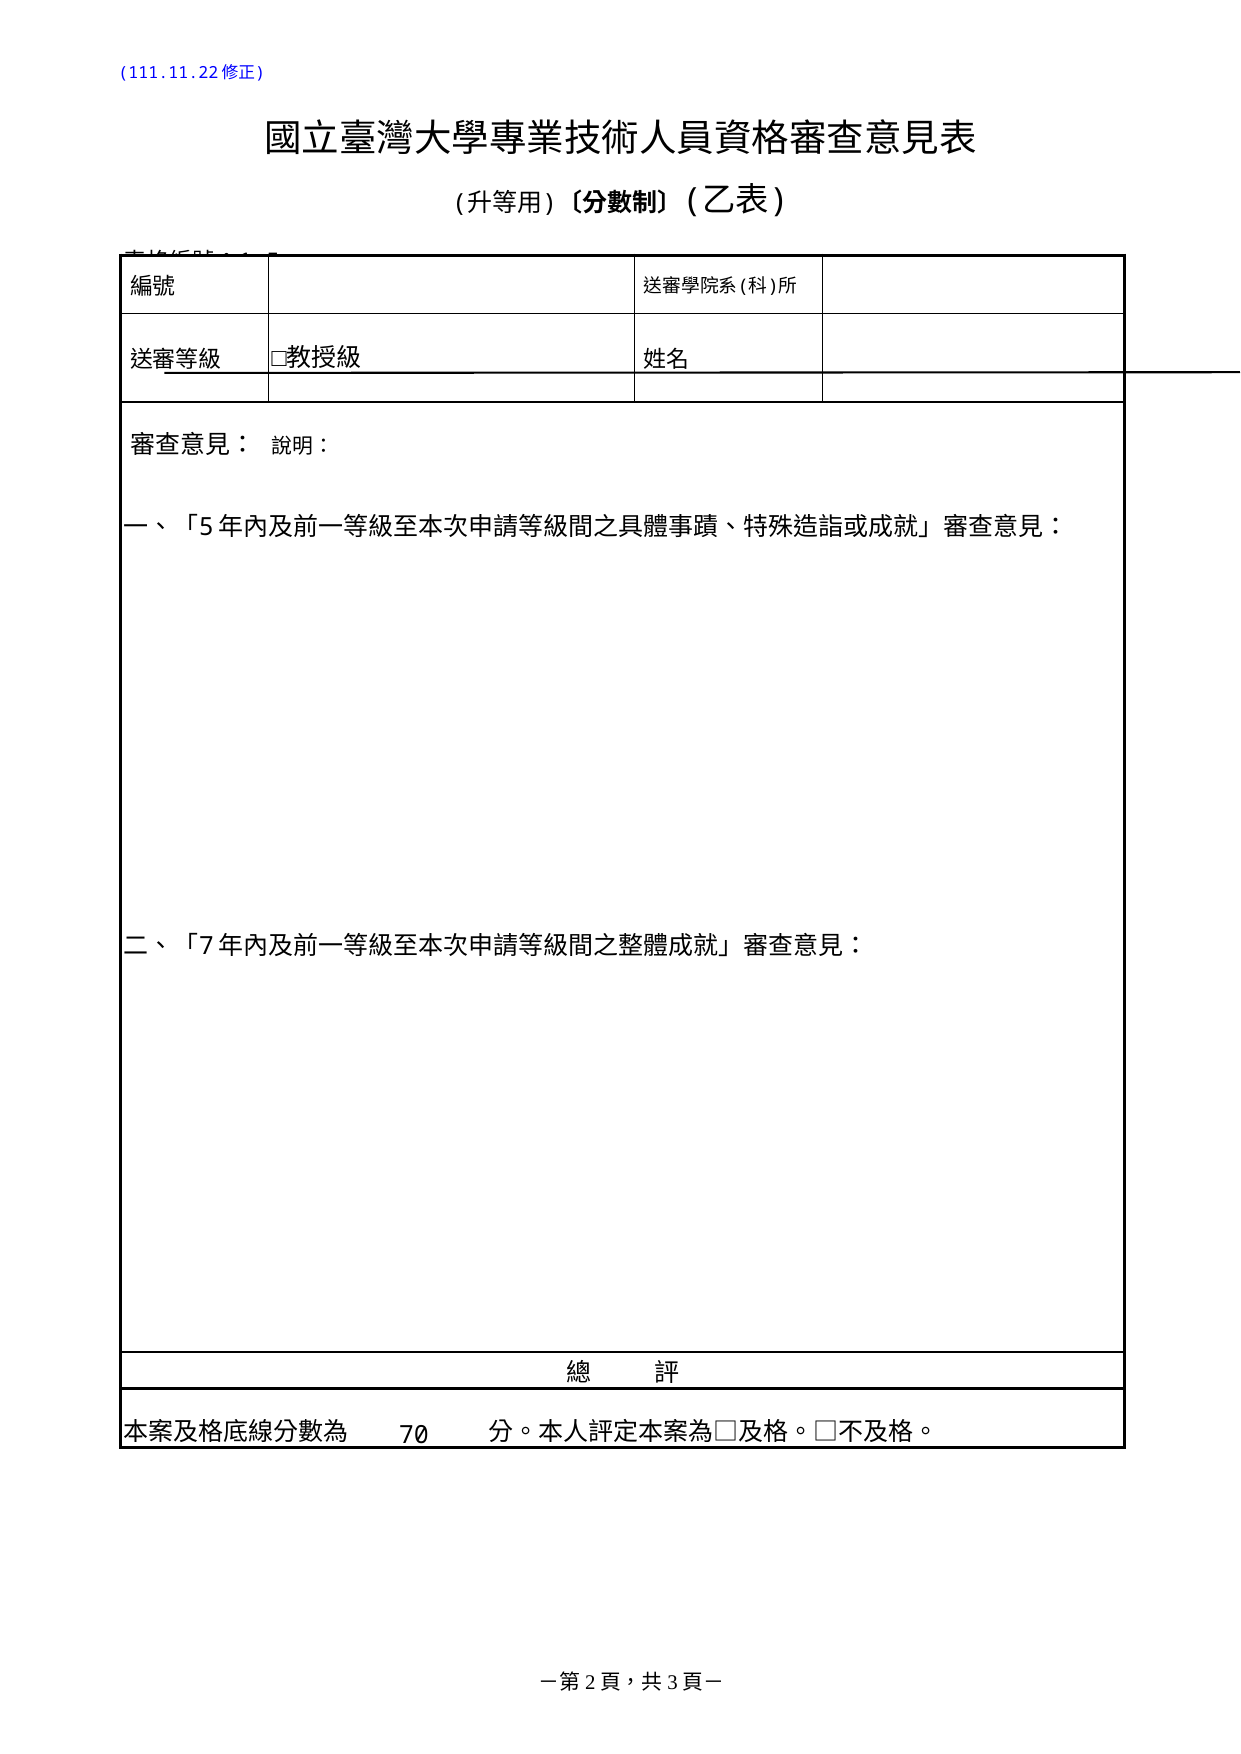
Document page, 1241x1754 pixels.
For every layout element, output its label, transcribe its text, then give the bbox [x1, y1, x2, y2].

table_cell 一、「5年內及前一等級至本次申請等級間之具體事蹟、特殊造詣或成就」審查意見： [122, 483, 1123, 902]
table_cell 送審等級 [122, 314, 268, 401]
table_cell [823, 257, 1123, 312]
table_cell [269, 257, 634, 312]
table_cell [635, 374, 822, 401]
table_cell [823, 374, 1123, 401]
table_cell 總 評 [122, 1353, 1123, 1387]
table_cell [823, 314, 1123, 371]
table_header 表格編號：1-5 [121, 218, 1125, 253]
table_cell 說明： 1.審查意見建議以條列方式敘述，並以A4紙電腦打字。 2.本案審定結果如為不通過，審查意見得為本校行政處分之依據提供送審人，併予敘明。 [269, 403, 1123, 482]
table_cell □教授級 □副教授級 □助理教授級 [269, 374, 634, 401]
table_cell □教授級 □副教授級 □助理教授級 [269, 314, 634, 371]
table_cell 本案及格底線分數為 70 分。本人評定本案為□及格。□不及格。 [122, 1390, 1123, 1446]
table_cell 審查意見： [122, 403, 268, 482]
table_cell 姓名 [635, 314, 822, 371]
table_cell 送審學院系(科)所 [635, 257, 822, 312]
table_cell 編號 [122, 257, 268, 312]
table_cell 二、「7年內及前一等級至本次申請等級間之整體成就」審查意見： [122, 902, 1123, 1321]
text 國立臺灣大學專業技術人員資格審查意見表 [118, 93, 1122, 156]
text (升等用)〔分數制〕(乙表) [118, 156, 1122, 218]
table_cell (審查意見欄若不敷使用，請另紙繕附) [122, 1321, 1123, 1351]
